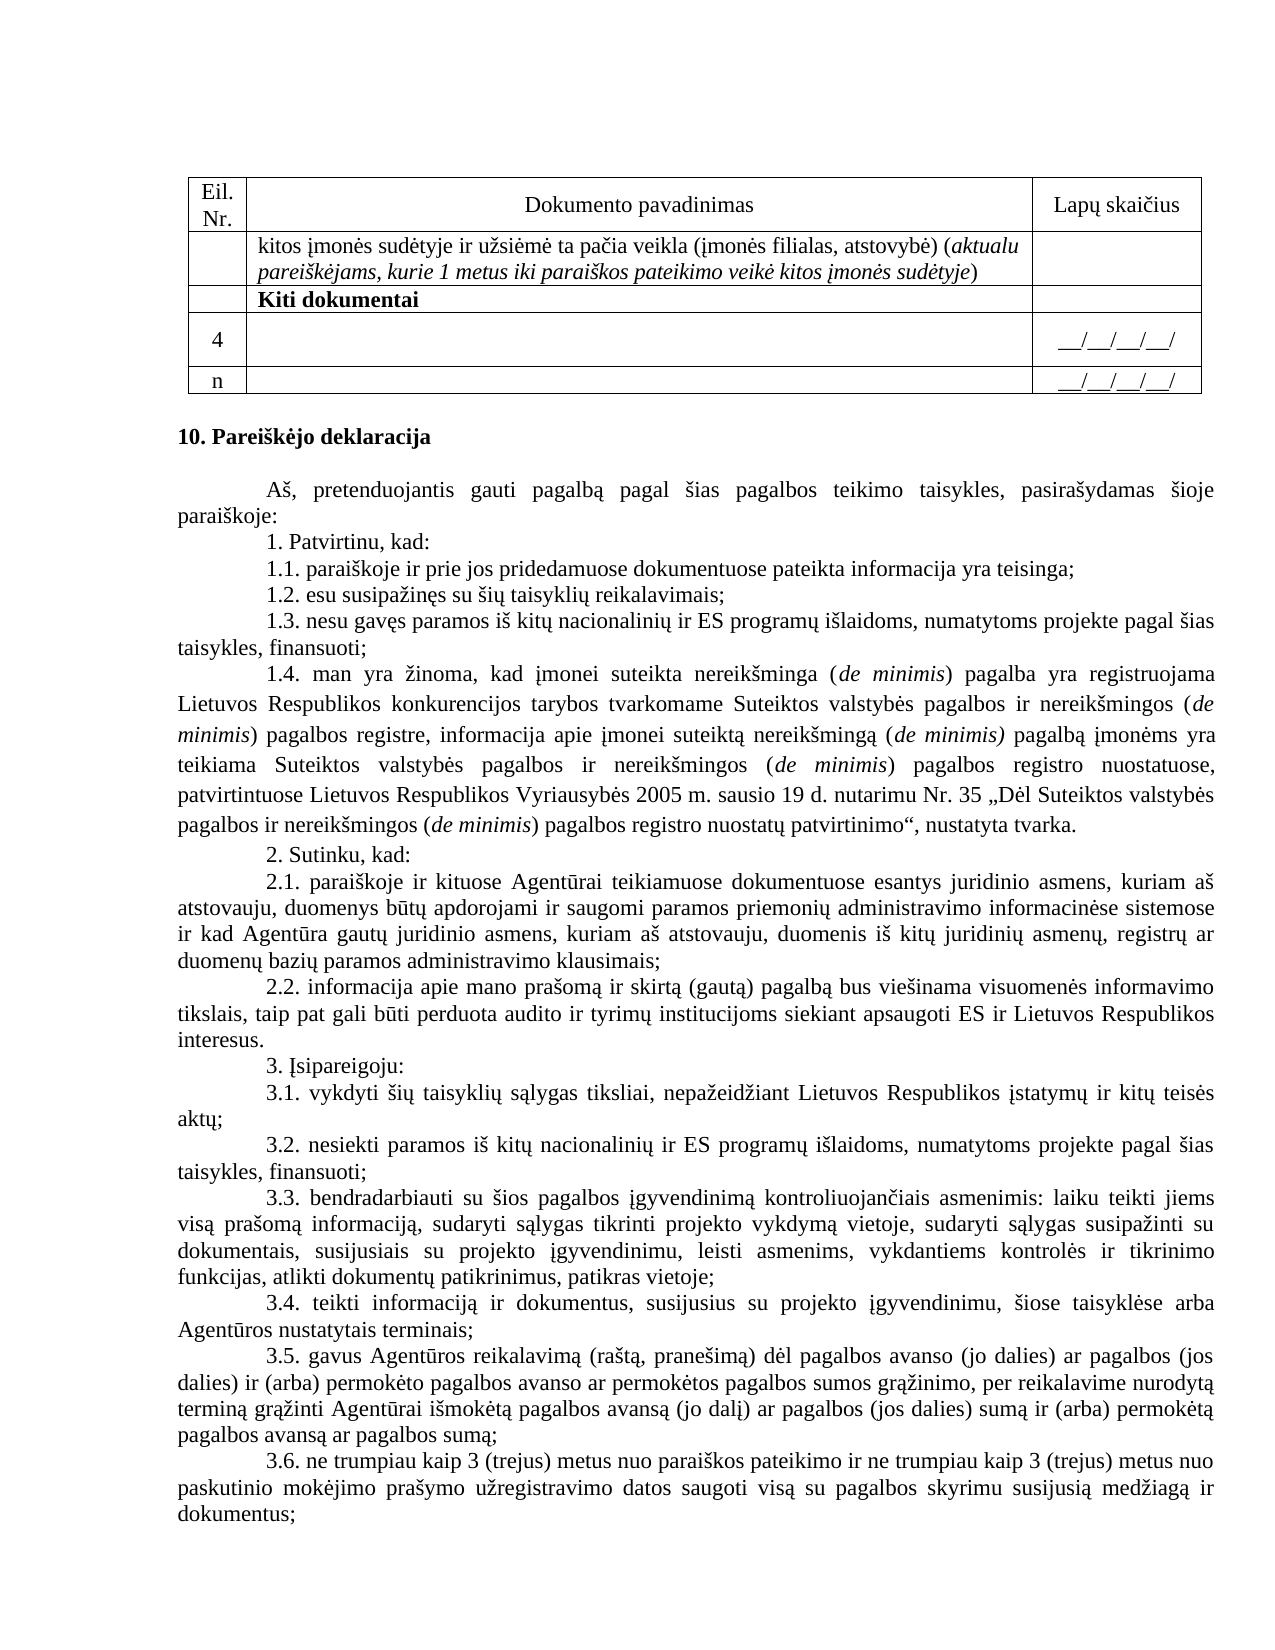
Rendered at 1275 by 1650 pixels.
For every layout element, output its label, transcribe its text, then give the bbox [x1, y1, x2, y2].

text 2. Sutinku, kad: [177, 841, 1216, 868]
table_cell [247, 313, 1032, 366]
table_cell __/__/__/__/ [1033, 367, 1201, 393]
text 3. Įsipareigoju: [177, 1052, 1216, 1079]
table_cell [1033, 286, 1201, 312]
table_header Eil. Nr. [189, 178, 246, 231]
text 3.5. gavus Agentūros reikalavimą (raštą, pranešimą) dėl pagalbos avanso (jo dalies) ar pagalbos (jos dalies) ir (arba) permokėto pagalbos avanso ar permokėtos pagalbos sumos grąžinimo, per reikalavime nurodytą terminą grąžinti Agentūrai išmokėtą pagalbos avansą (jo dalį) ar pagalbos (jos dalies) sumą ir (arba) permokėtą pagalbos avansą ar pagalbos sumą; [177, 1342, 1216, 1448]
text Aš, pretenduojantis gauti pagalbą pagal šias pagalbos teikimo taisykles, pasirašydamas šioje paraiškoje: [177, 476, 1216, 528]
text 1.2. esu susipažinęs su šių taisyklių reikalavimais; [177, 581, 1216, 607]
table_cell Kiti dokumentai [247, 286, 1032, 312]
text 3.6. ne trumpiau kaip 3 (trejus) metus nuo paraiškos pateikimo ir ne trumpiau kaip 3 (trejus) metus nuo paskutinio mokėjimo prašymo užregistravimo datos saugoti visą su pagalbos skyrimu susijusią medžiagą ir dokumentus; [177, 1448, 1216, 1527]
text 1.4. man yra žinoma, kad įmonei suteikta nereikšminga (de minimis) pagalba yra registruojama Lietuvos Respublikos konkurencijos tarybos tvarkomame Suteiktos valstybės pagalbos ir nereikšmingos (de minimis) pagalbos registre, informacija apie įmonei suteiktą nereikšmingą (de minimis) pagalbą įmonėms yra teikiama Suteiktos valstybės pagalbos ir nereikšmingos (de minimis) pagalbos registro nuostatuose, patvirtintuose Lietuvos Respublikos Vyriausybės 2005 m. sausio 19 d. nutarimu Nr. 35 „Dėl Suteiktos valstybės pagalbos ir nereikšmingos (de minimis) pagalbos registro nuostatų patvirtinimo“, nustatyta tvarka. [177, 660, 1216, 838]
text 3.1. vykdyti šių taisyklių sąlygas tiksliai, nepažeidžiant Lietuvos Respublikos įstatymų ir kitų teisės aktų; [177, 1079, 1216, 1131]
table_cell n [189, 367, 246, 393]
text 3.2. nesiekti paramos iš kitų nacionalinių ir ES programų išlaidoms, numatytoms projekte pagal šias taisykles, finansuoti; [177, 1131, 1216, 1184]
text 3.3. bendradarbiauti su šios pagalbos įgyvendinimą kontroliuojančiais asmenimis: laiku teikti jiems visą prašomą informaciją, sudaryti sąlygas tikrinti projekto vykdymą vietoje, sudaryti sąlygas susipažinti su dokumentais, susijusiais su projekto įgyvendinimu, leisti asmenims, vykdantiems kontrolės ir tikrinimo funkcijas, atlikti dokumentų patikrinimus, patikras vietoje; [177, 1184, 1216, 1289]
text 3.4. teikti informaciją ir dokumentus, susijusius su projekto įgyvendinimu, šiose taisyklėse arba Agentūros nustatytais terminais; [177, 1289, 1216, 1342]
table_header Lapų skaičius [1033, 178, 1201, 231]
table_cell [247, 367, 1032, 393]
table_cell [189, 286, 246, 312]
text 1. Patvirtinu, kad: [177, 528, 1216, 555]
table_cell kitos įmonės sudėtyje ir užsiėmė ta pačia veikla (įmonės filialas, atstovybė) (aktualu pareiškėjams, kurie 1 metus iki paraiškos pateikimo veikė kitos įmonės sudėtyje) [247, 232, 1032, 285]
table_cell [1033, 232, 1201, 285]
text 2.1. paraiškoje ir kituose Agentūrai teikiamuose dokumentuose esantys juridinio asmens, kuriam aš atstovauju, duomenys būtų apdorojami ir saugomi paramos priemonių administravimo informacinėse sistemose ir kad Agentūra gautų juridinio asmens, kuriam aš atstovauju, duomenis iš kitų juridinių asmenų, registrų ar duomenų bazių paramos administravimo klausimais; [177, 868, 1216, 973]
text 10. Pareiškėjo deklaracija [177, 423, 1216, 449]
table_cell 4 [189, 313, 246, 366]
table_cell __/__/__/__/ [1033, 313, 1201, 366]
text 2.2. informacija apie mano prašomą ir skirtą (gautą) pagalbą bus viešinama visuomenės informavimo tikslais, taip pat gali būti perduota audito ir tyrimų institucijoms siekiant apsaugoti ES ir Lietuvos Respublikos interesus. [177, 973, 1216, 1052]
text 1.1. paraiškoje ir prie jos pridedamuose dokumentuose pateikta informacija yra teisinga; [177, 555, 1216, 581]
table_cell [189, 232, 246, 285]
table_header Dokumento pavadinimas [247, 178, 1032, 231]
text 1.3. nesu gavęs paramos iš kitų nacionalinių ir ES programų išlaidoms, numatytoms projekte pagal šias taisykles, finansuoti; [177, 607, 1216, 660]
